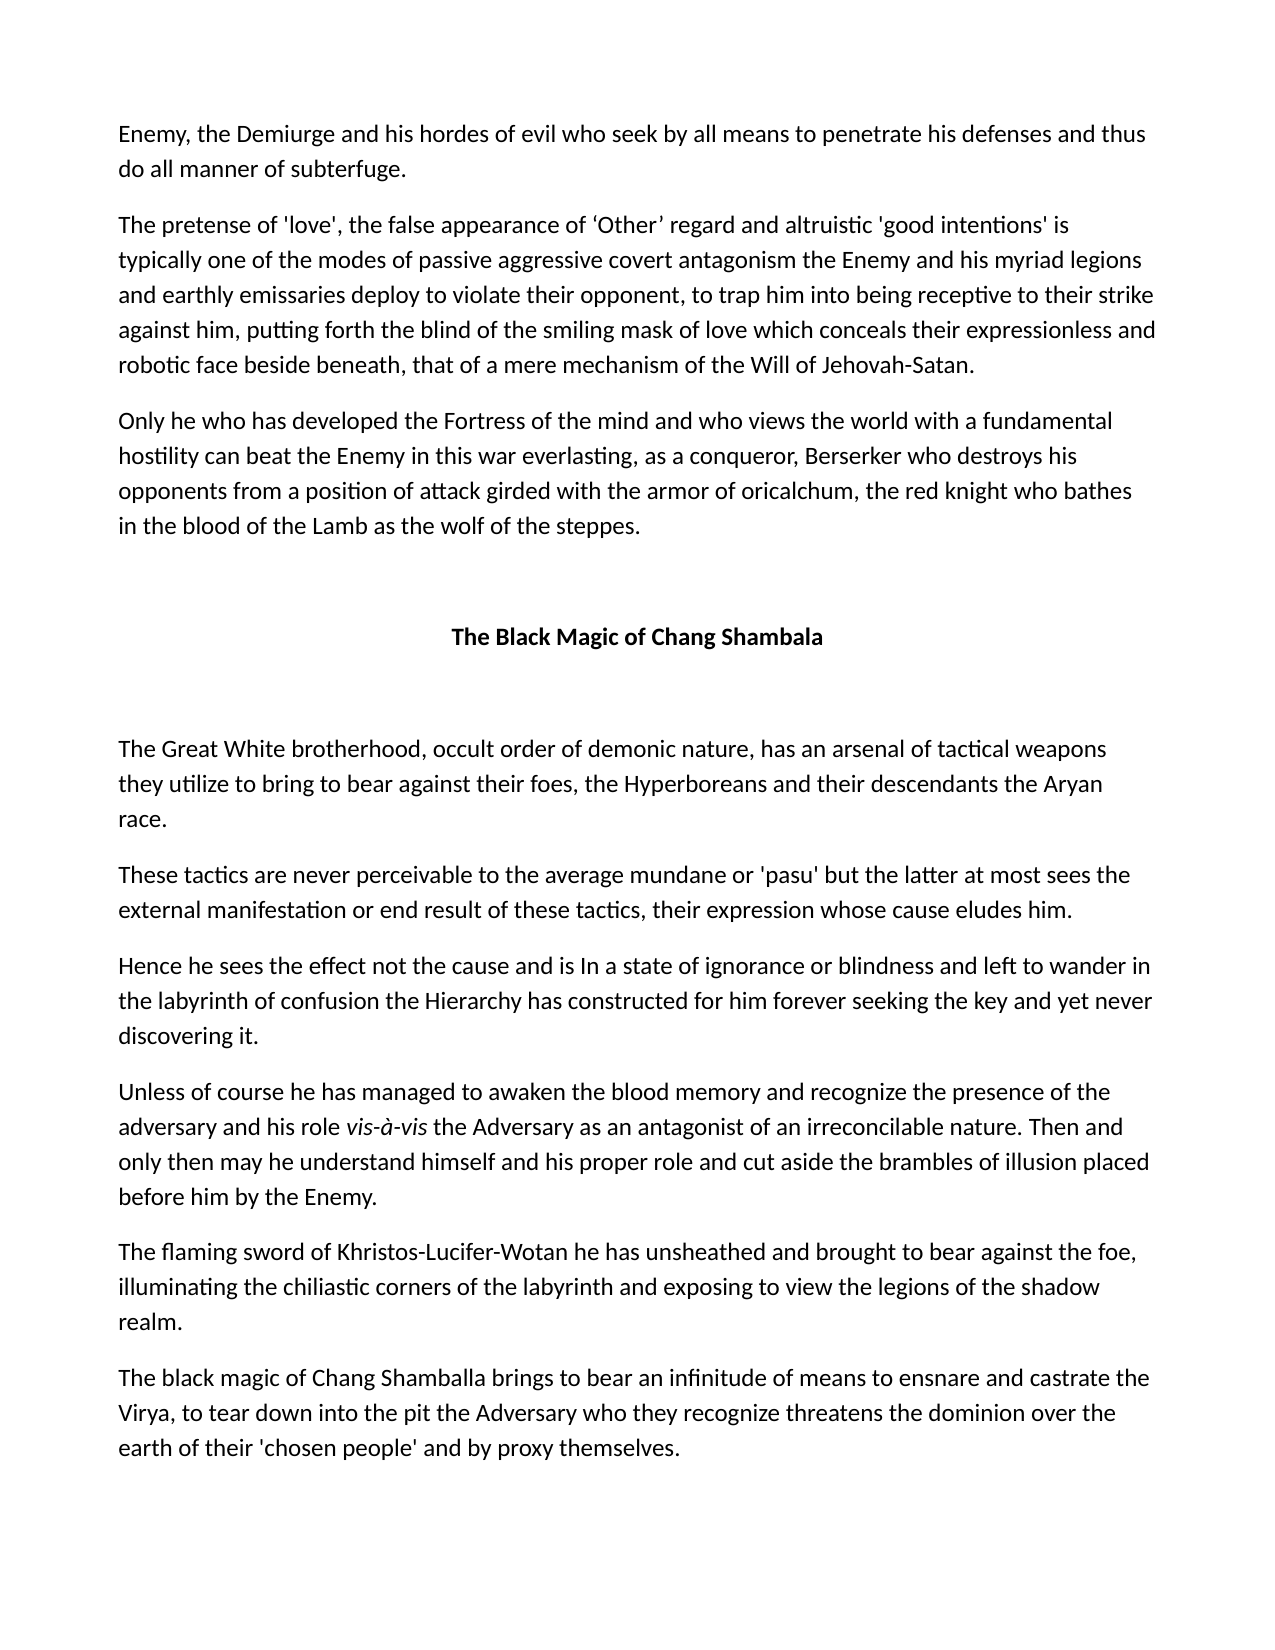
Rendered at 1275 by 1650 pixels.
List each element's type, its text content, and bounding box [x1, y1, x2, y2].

text Only he who has developed the Fortress of the mind and who views the world with a fundamental hostility can beat the Enemy in this war everlasting, as a conqueror, Berserker who destroys his opponents from a position of attack girded with the armor of oricalchum, the red knight who bathes in the blood of the Lamb as the wolf of the steppes. [118, 405, 1157, 540]
text The Black Magic of Chang Shambala [118, 621, 1157, 652]
text The Great White brotherhood, occult order of demonic nature, has an arsenal of tactical weapons they utilize to bring to bear against their foes, the Hyperboreans and their descendants the Aryan race. [118, 733, 1157, 834]
text Hence he sees the effect not the cause and is In a state of ignorance or blindness and left to wander in the labyrinth of confusion the Hierarchy has constructed for him forever seeking the key and yet never discovering it. [118, 950, 1157, 1050]
text The pretense of 'love', the false appearance of ‘Other’ regard and altruistic 'good intentions' is typically one of the modes of passive aggressive covert antagonism the Enemy and his myriad legions and earthly emissaries deploy to violate their opponent, to trap him into being receptive to their strike against him, putting forth the blind of the smiling mask of love which conceals their expressionless and robotic face beside beneath, that of a mere mechanism of the Will of Jehovah-Satan. [118, 209, 1157, 379]
text Unless of course he has managed to awaken the blood memory and recognize the presence of the adversary and his role vis-à-vis the Adversary as an antagonist of an irreconcilable nature. Then and only then may he understand himself and his proper role and cut aside the brambles of illusion placed before him by the Enemy. [118, 1076, 1157, 1211]
text These tactics are never perceivable to the average mundane or 'pasu' but the latter at most sees the external manifestation or end result of these tactics, their expression whose cause eludes him. [118, 859, 1157, 924]
text Enemy, the Demiurge and his hordes of evil who seek by all means to penetrate his defenses and thus do all manner of subterfuge. [118, 118, 1157, 184]
text The flaming sword of Khristos-Lucifer-Wotan he has unsheathed and brought to bear against the foe, illuminating the chiliastic corners of the labyrinth and exposing to view the legions of the shadow realm. [118, 1236, 1157, 1337]
text The black magic of Chang Shamballa brings to bear an infinitude of means to ensnare and castrate the Virya, to tear down into the pit the Adversary who they recognize threatens the dominion over the earth of their 'chosen people' and by proxy themselves. [118, 1362, 1157, 1463]
